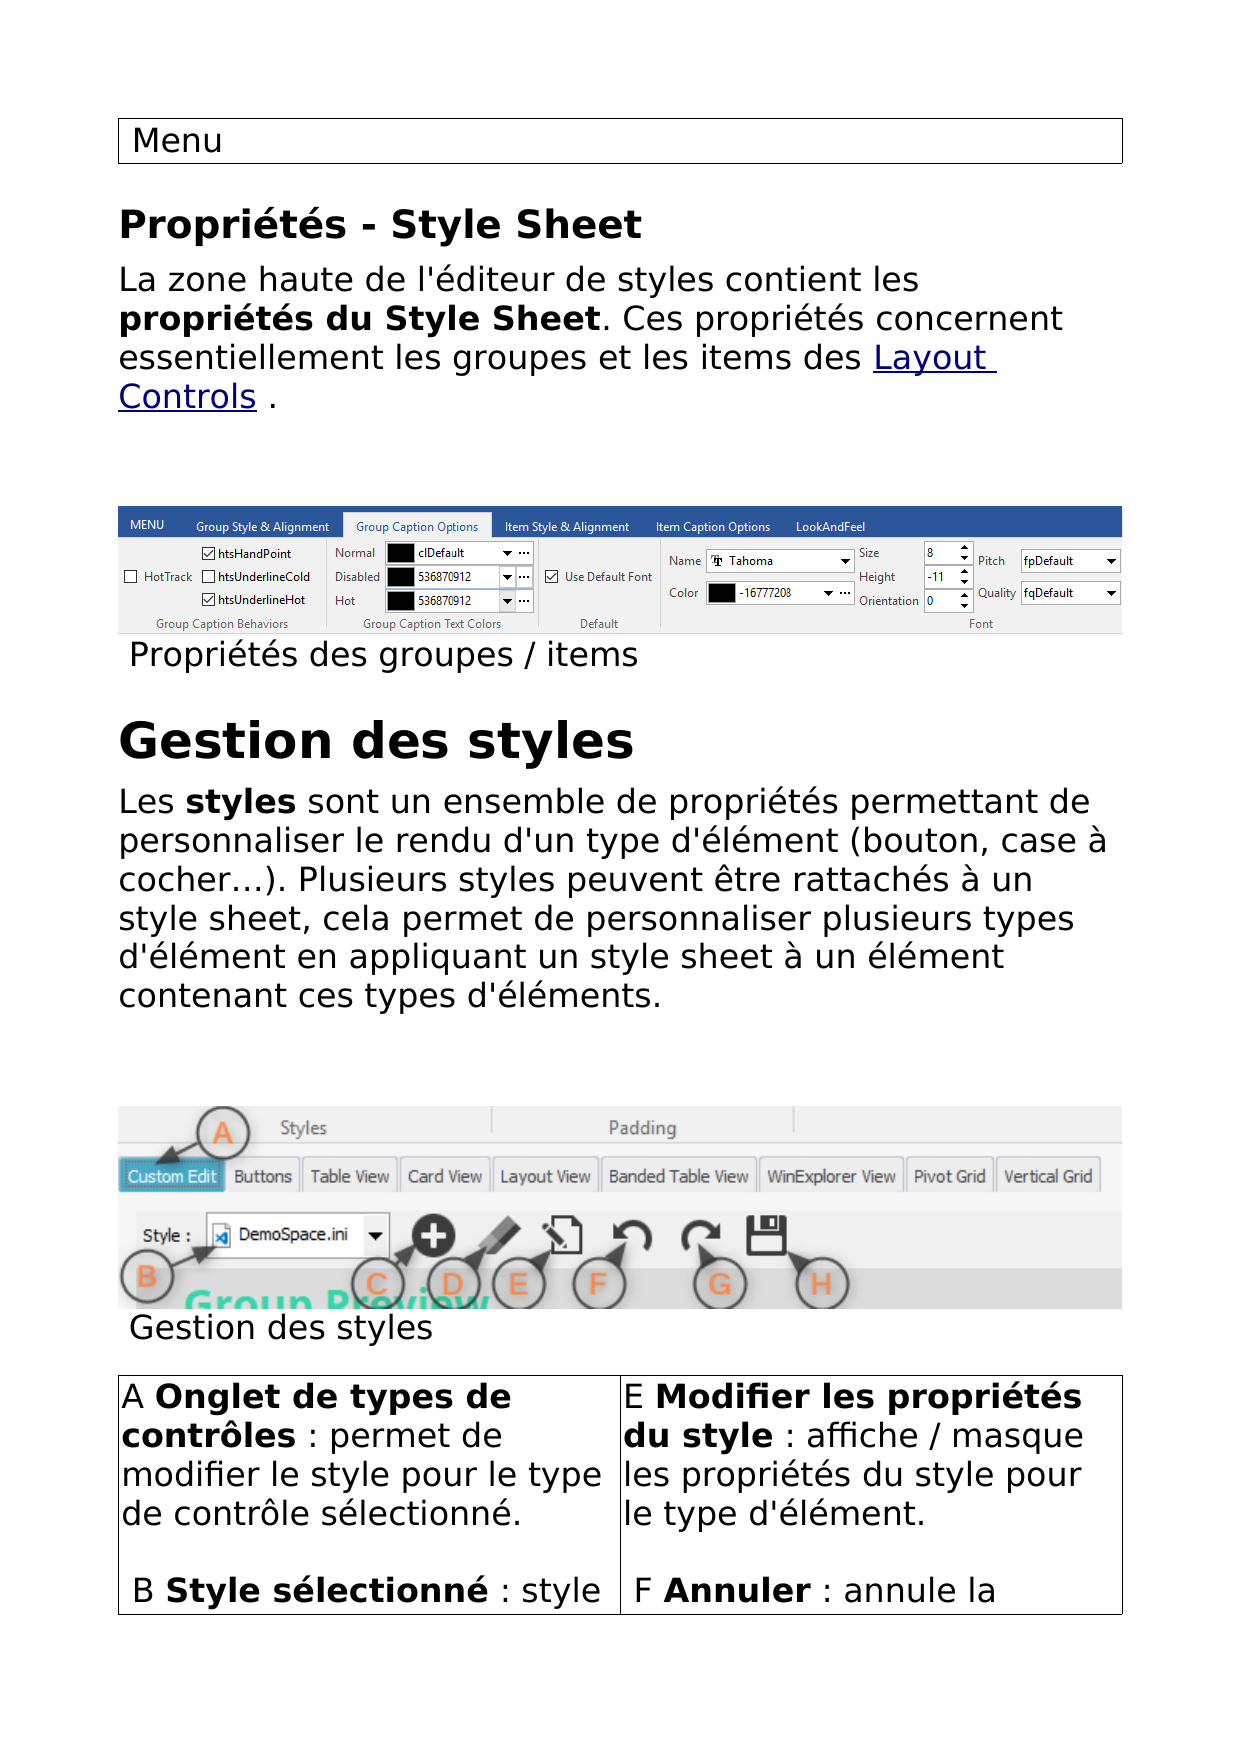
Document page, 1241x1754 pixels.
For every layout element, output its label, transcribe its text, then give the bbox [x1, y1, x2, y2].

subtitle Gestion des styles [118, 712, 1122, 770]
text La zone haute de l'éditeur de styles contient les propriétés du Style Sheet. Ces propriétés concernent essentiellement les groupes et les items des Layout Controls . [118, 261, 1122, 494]
picture [118, 1106, 1123, 1309]
table_header Menu [119, 119, 1122, 163]
text Les styles sont un ensemble de propriétés permettant de personnaliser le rendu d'un type d'élément (bouton, case à cocher…). Plusieurs styles peuvent être rattachés à un style sheet, cela permet de personnaliser plusieurs types d'élément en appliquant un style sheet à un élément contenant ces types d'éléments. [118, 783, 1122, 1093]
subtitle Propriétés - Style Sheet [118, 203, 1122, 248]
table_header A Onglet de types de contrôles : permet de modifier le style pour le type de contrôle sélectionné. B Style sélectionné : style [119, 1376, 620, 1614]
text Propriétés des groupes / items [118, 636, 1122, 674]
text Gestion des styles [118, 1309, 1122, 1347]
picture [118, 506, 1123, 636]
table_header E Modifier les propriétés du style : affiche / masque les propriétés du style pour le type d'élément. F Annuler : annule la [621, 1376, 1122, 1614]
